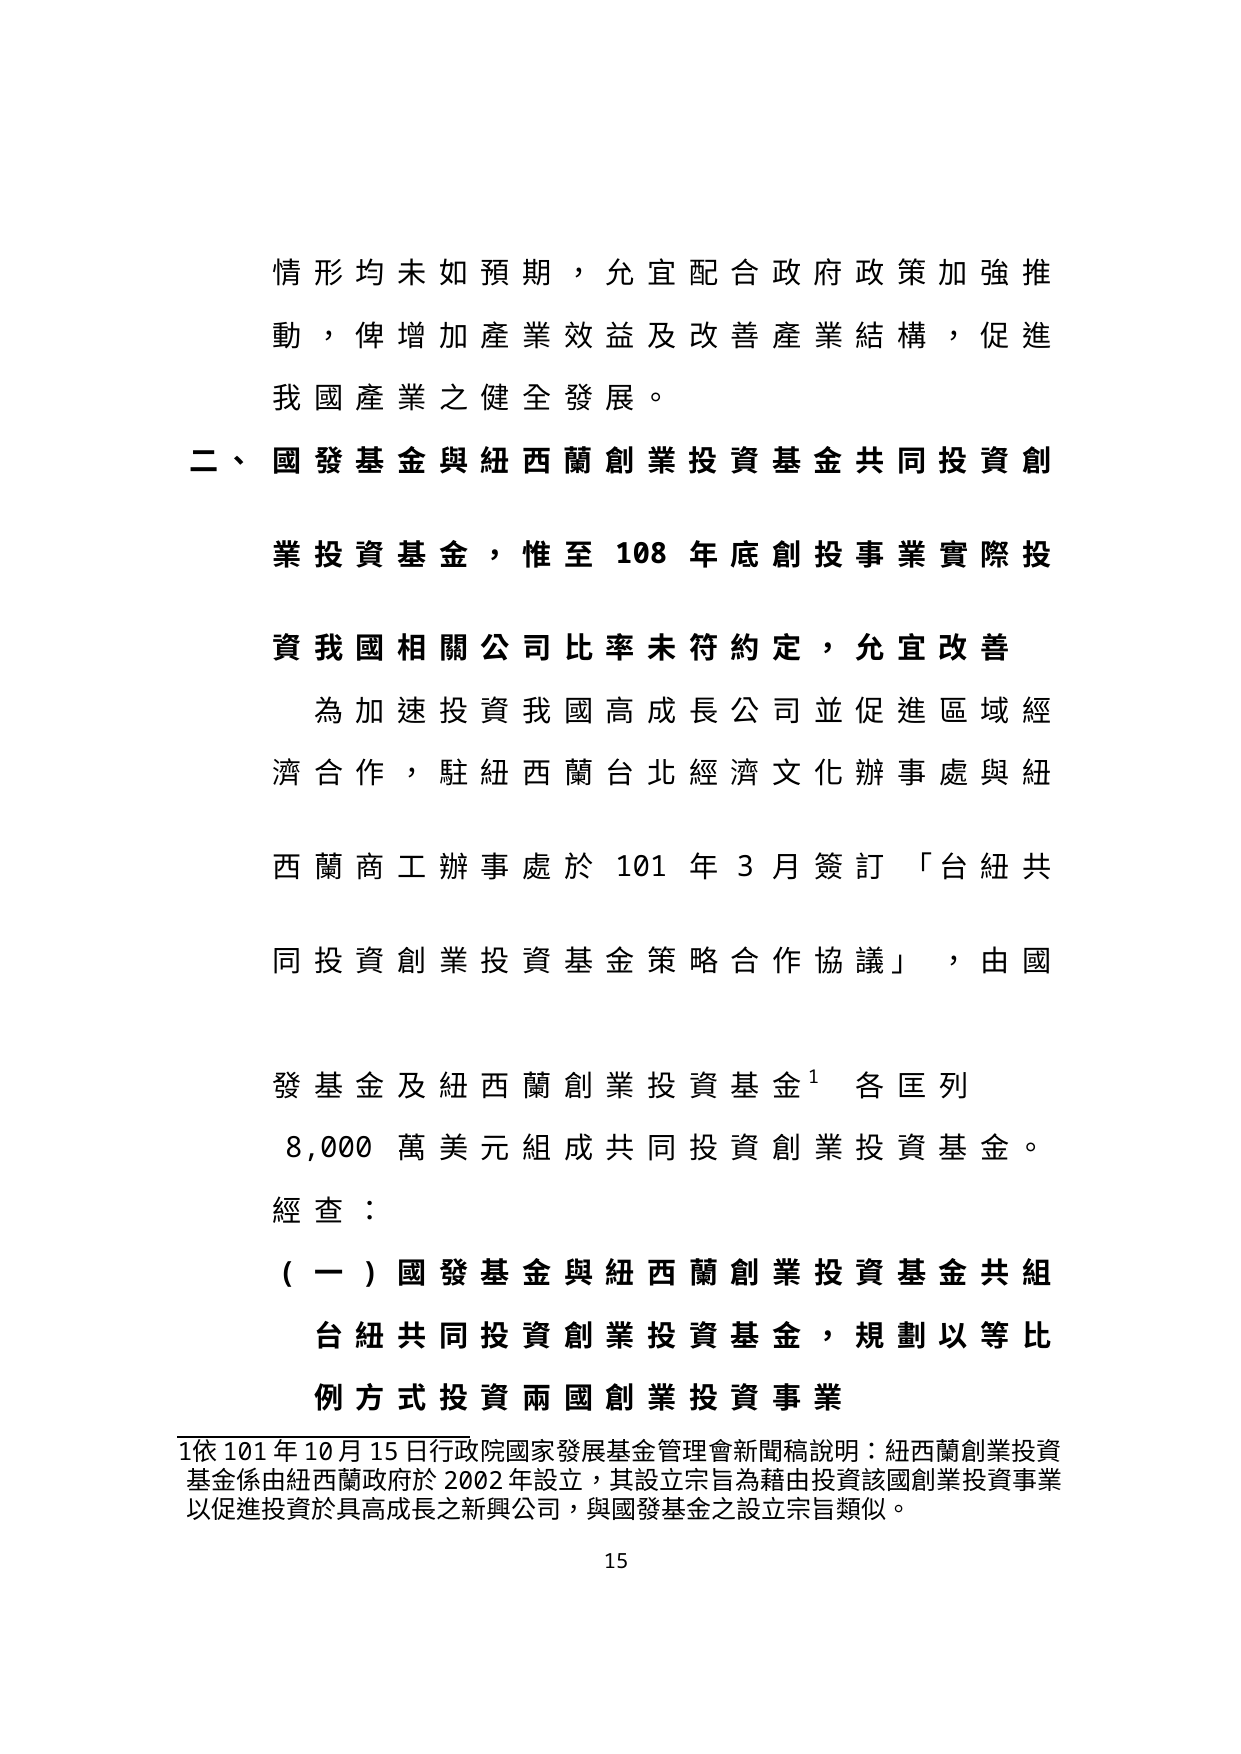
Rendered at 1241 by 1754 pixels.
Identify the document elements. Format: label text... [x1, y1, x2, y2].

text 綜上，國發基金近4年「各項投資」業務計畫平均預算執行率未達4成，與預期有相當差距，且資通訊及物聯網產業、智慧機械及零組件產業、生技及醫療器材產業、綠能、環保及循環經濟產業與創業投資事業之投資情形均未如預期，允宜配合政府政策加強推動，俾增加產業效益及改善產業結構，促進我國產業之健全發展。 [242, 229, 1058, 417]
text (一)國發基金與紐西蘭創業投資基金共組台紐共同投資創業投資基金，規劃以等比例方式投資兩國創業投資事業 [242, 1229, 1058, 1417]
text 二、國發基金與紐西蘭創業投資基金共同投資創業投資基金，惟至108年底創投事業實際投資我國相關公司比率未符約定，允宜改善 [183, 417, 1058, 667]
text 依101年10月15日行政院國家發展基金管理會新聞稿說明：紐西蘭創業投資基金係由紐西蘭政府於2002年設立，其設立宗旨為藉由投資該國創業投資事業以促進投資於具高成長之新興公司，與國發基金之設立宗旨類似。 [177, 1437, 1063, 1525]
text 為加速投資我國高成長公司並促進區域經濟合作，駐紐西蘭台北經濟文化辦事處與紐西蘭商工辦事處於101年3月簽訂「台紐共同投資創業投資基金策略合作協議」，由國發基金及紐西蘭創業投資基金各匡列8,000萬美元組成共同投資創業投資基金。經查： [242, 667, 1058, 1229]
